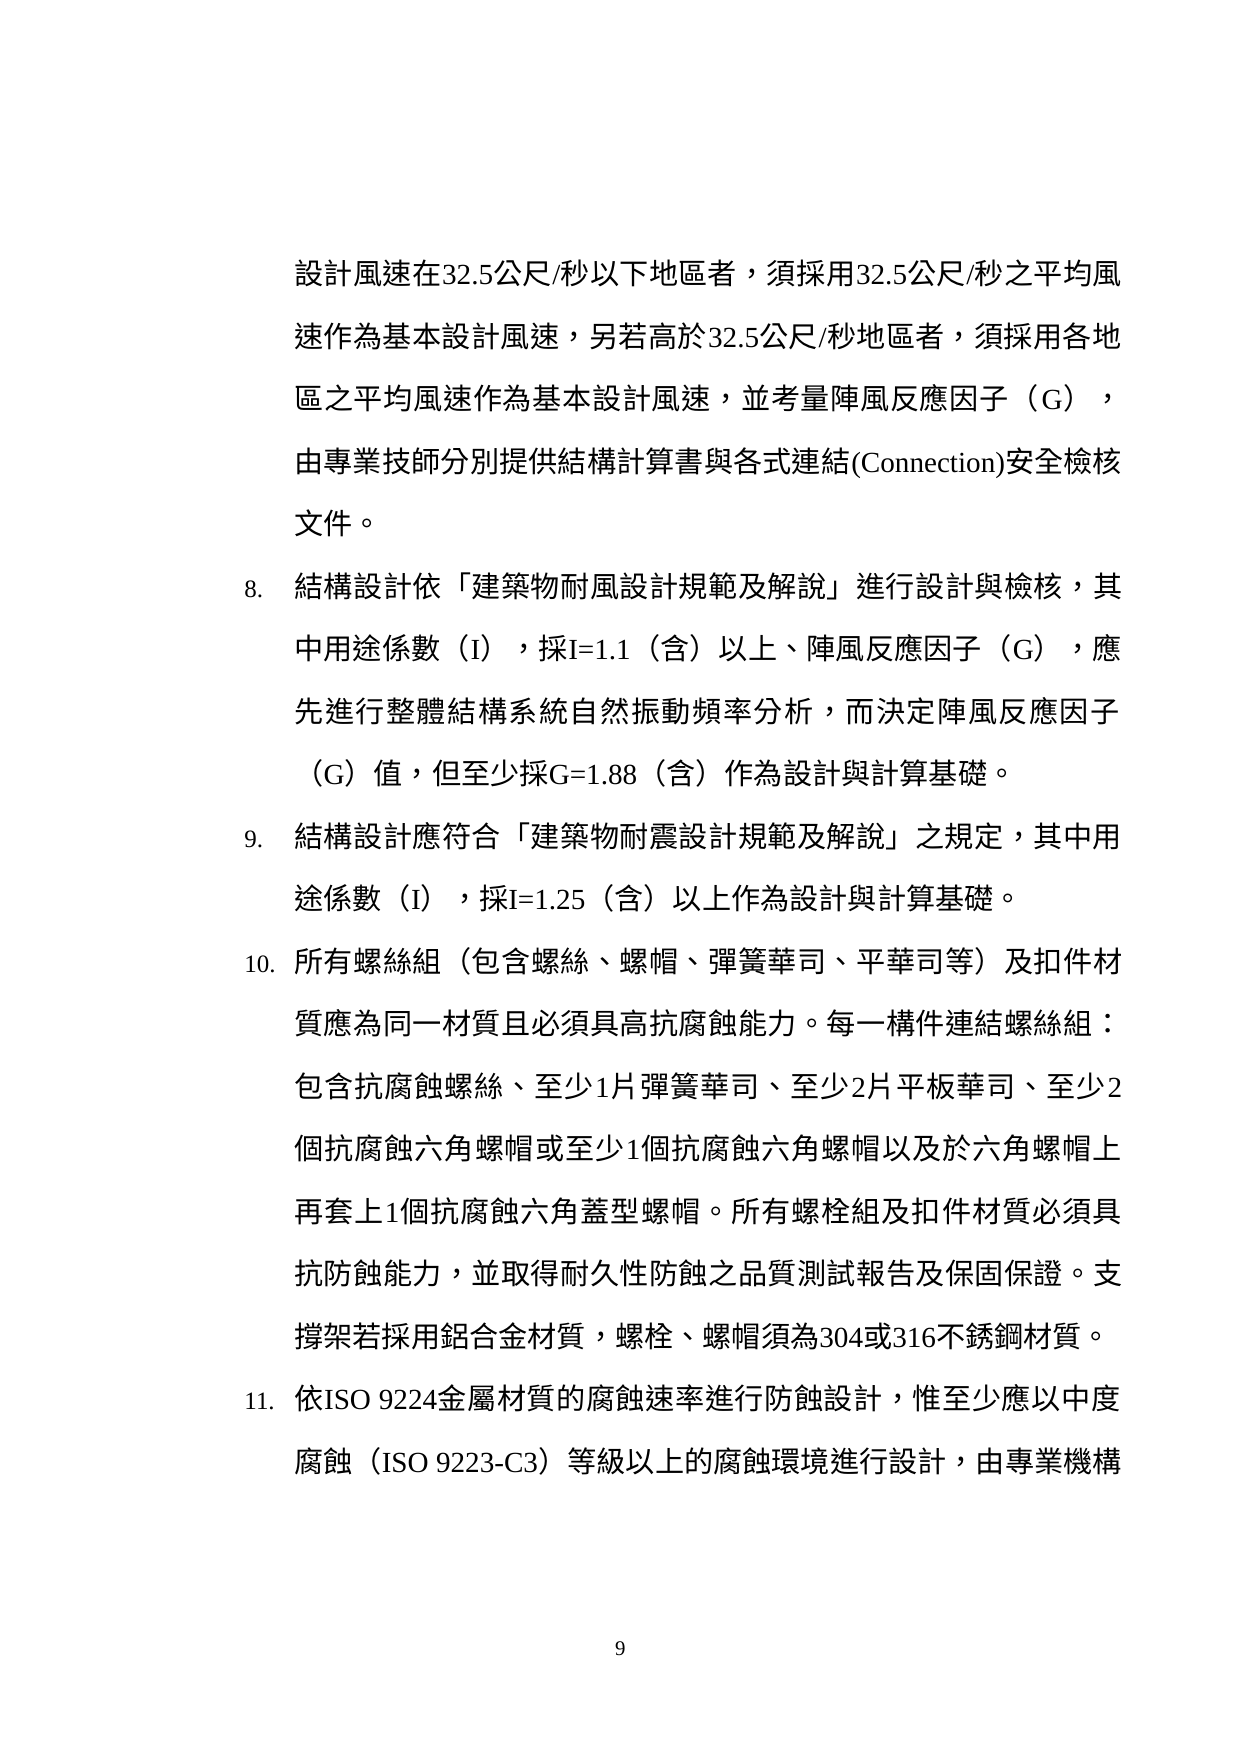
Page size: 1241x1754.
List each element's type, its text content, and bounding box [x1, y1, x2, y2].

list 結構設計應符合「建築物耐震設計規範及解說」之規定，其中用途係數（I），採I=1.25（含）以上作為設計與計算基礎。 [244, 793, 1122, 918]
list 設計風速在32.5公尺/秒以下地區者，須採用32.5公尺/秒之平均風速作為基本設計風速，另若高於32.5公尺/秒地區者，須採用各地區之平均風速作為基本設計風速，並考量陣風反應因子（G），由專業技師分別提供結構計算書與各式連結(Connection)安全檢核文件。 [244, 230, 1122, 543]
list 依ISO 9224金屬材質的腐蝕速率進行防蝕設計，惟至少應以中度腐蝕（ISO 9223-C3）等級以上的腐蝕環境進行設計，由專業機構 [244, 1355, 1122, 1480]
list 所有螺絲組（包含螺絲、螺帽、彈簧華司、平華司等）及扣件材質應為同一材質且必須具高抗腐蝕能力。每一構件連結螺絲組：包含抗腐蝕螺絲、至少1片彈簧華司、至少2片平板華司、至少2個抗腐蝕六角螺帽或至少1個抗腐蝕六角螺帽以及於六角螺帽上再套上1個抗腐蝕六角蓋型螺帽。所有螺栓組及扣件材質必須具抗防蝕能力，並取得耐久性防蝕之品質測試報告及保固保證。支撐架若採用鋁合金材質，螺栓、螺帽須為304或316不銹鋼材質。 [244, 918, 1122, 1355]
list 結構設計依「建築物耐風設計規範及解說」進行設計與檢核，其中用途係數（I），採I=1.1（含）以上、陣風反應因子（G），應先進行整體結構系統自然振動頻率分析，而決定陣風反應因子（G）值，但至少採G=1.88（含）作為設計與計算基礎。 [244, 543, 1122, 793]
